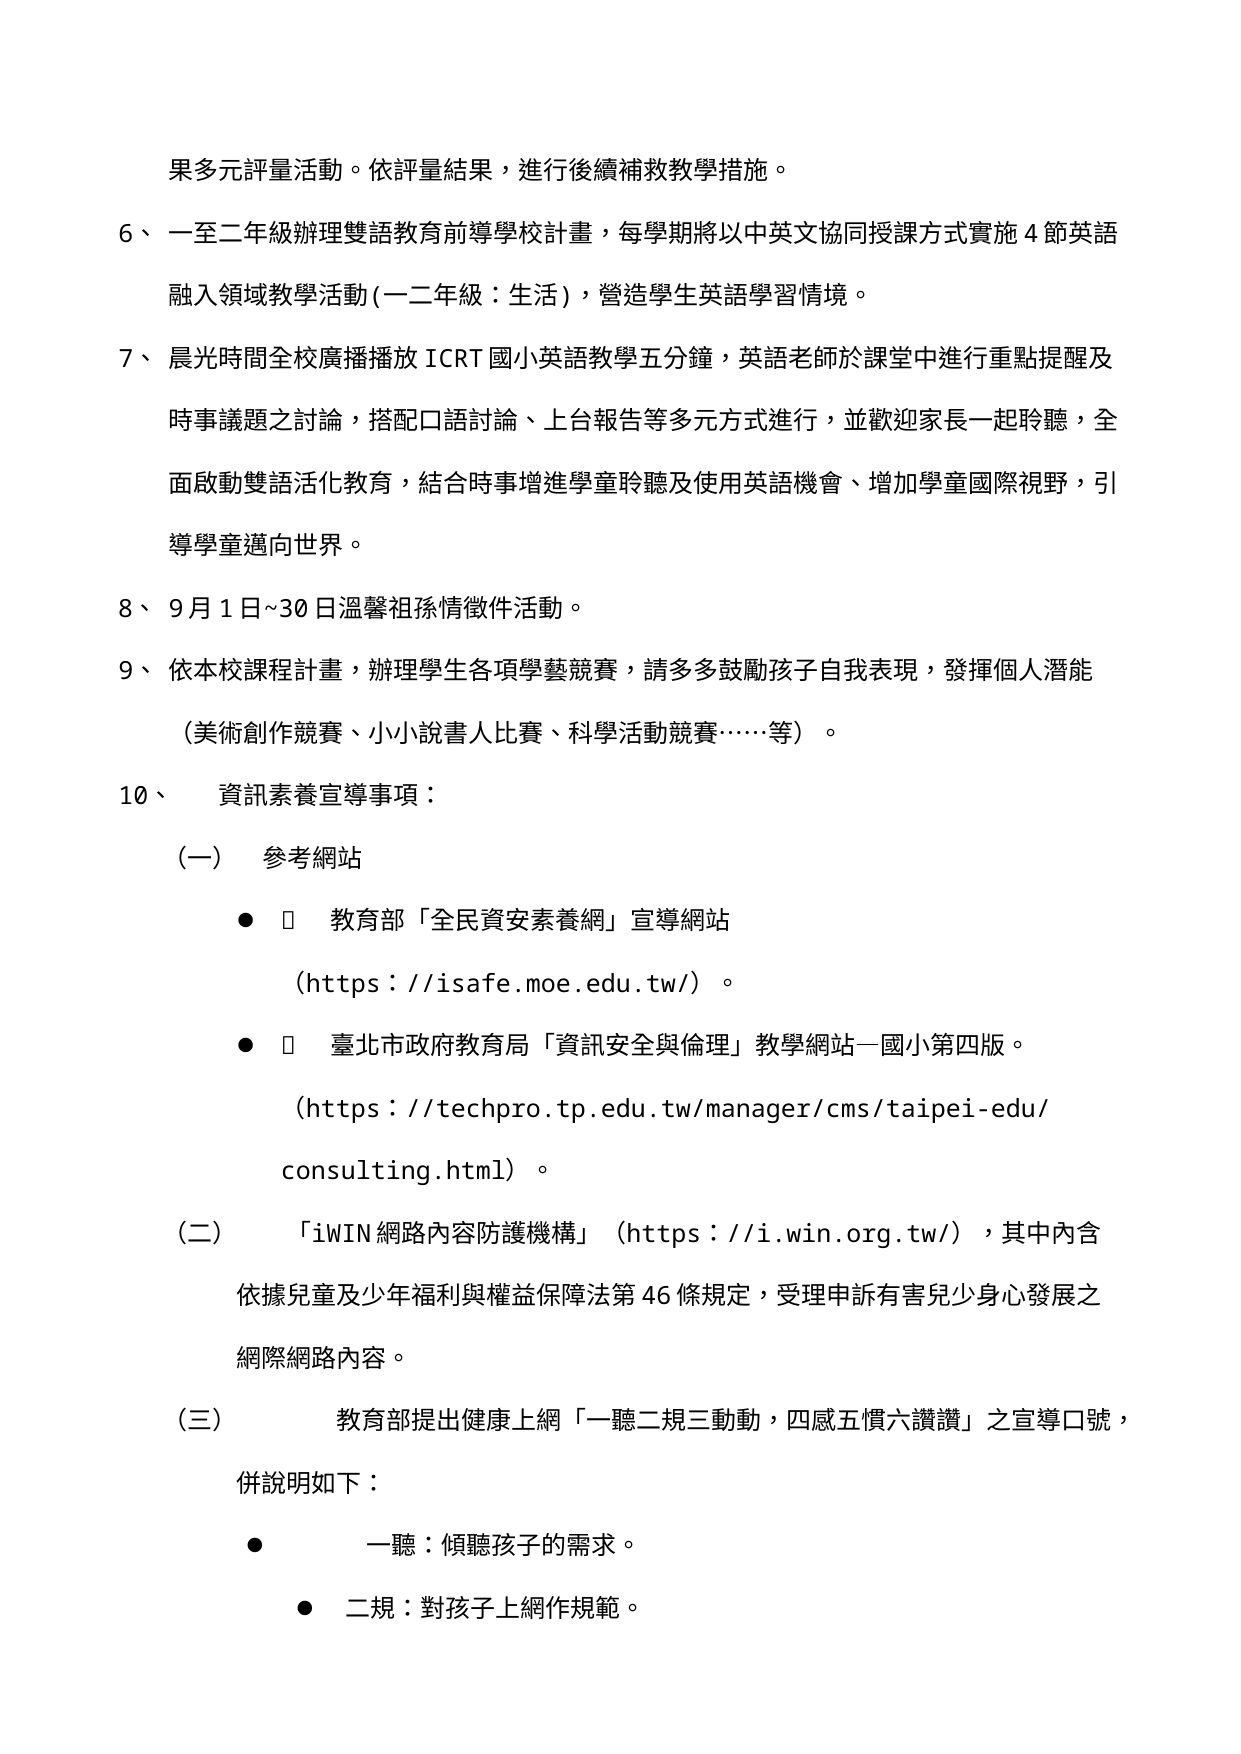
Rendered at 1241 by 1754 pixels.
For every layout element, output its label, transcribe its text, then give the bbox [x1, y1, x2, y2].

list 果多元評量活動。依評量結果，進行後續補救教學措施。 [118, 127, 1122, 189]
list  教育部「全民資安素養網」宣導網站（https：//isafe.moe.edu.tw/）。 [236, 877, 1122, 1002]
list 資訊素養宣導事項： [118, 752, 1122, 814]
list 一聽：傾聽孩子的需求。 [245, 1502, 1122, 1564]
list 一至二年級辦理雙語教育前導學校計畫，每學期將以中英文協同授課方式實施4節英語融入領域教學活動(一二年級：生活)，營造學生英語學習情境。 [118, 189, 1122, 314]
list 9月1日~30日溫馨祖孫情徵件活動。 [118, 564, 1122, 627]
list 晨光時間全校廣播播放ICRT國小英語教學五分鐘，英語老師於課堂中進行重點提醒及時事議題之討論，搭配口語討論、上台報告等多元方式進行，並歡迎家長一起聆聽，全面啟動雙語活化教育，結合時事增進學童聆聽及使用英語機會、增加學童國際視野，引導學童邁向世界。 [118, 314, 1122, 564]
text （一） 參考網站 [162, 814, 1122, 877]
text （三） 教育部提出健康上網「一聽二規三動動，四感五慣六讚讚」之宣導口號，併說明如下： [162, 1377, 1122, 1502]
list 依本校課程計畫，辦理學生各項學藝競賽，請多多鼓勵孩子自我表現，發揮個人潛能（美術創作競賽、小小說書人比賽、科學活動競賽……等）。 [118, 627, 1122, 752]
list 二規：對孩子上網作規範。 [295, 1564, 1122, 1627]
list  臺北市政府教育局「資訊安全與倫理」教學網站—國小第四版。（https：//techpro.tp.edu.tw/manager/cms/taipei-edu/consulting.html）。 [236, 1002, 1122, 1189]
text （二） 「iWIN網路內容防護機構」（https：//i.win.org.tw/），其中內含依據兒童及少年福利與權益保障法第46條規定，受理申訴有害兒少身心發展之網際網路內容。 [162, 1189, 1122, 1377]
